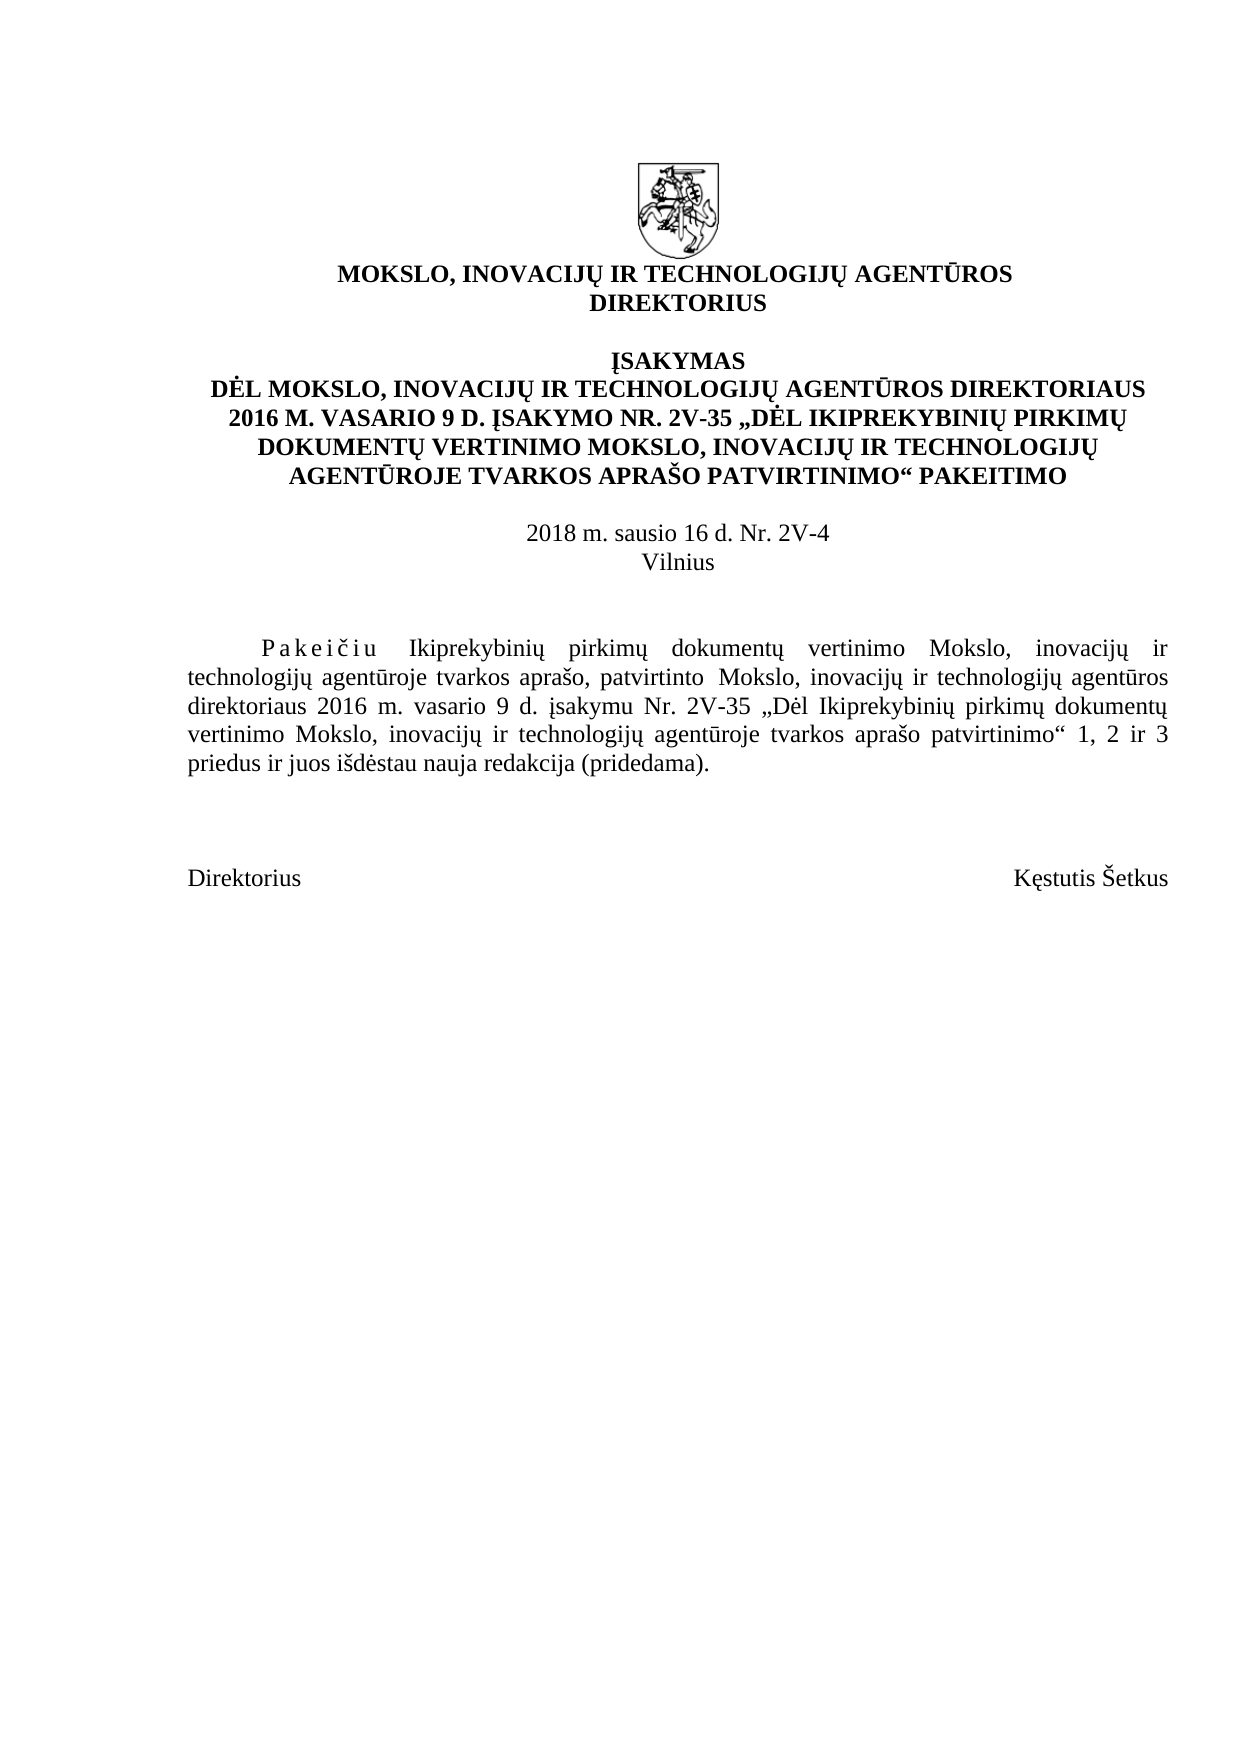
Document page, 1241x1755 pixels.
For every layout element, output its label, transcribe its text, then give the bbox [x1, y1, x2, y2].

text DIREKTORIUS [187, 288, 1169, 317]
text DĖL MOKSLO, INOVACIJŲ ir technologijų agentūros direktoriaus 2016 m. vasario 9 d. ĮSAKYMO Nr. 2V-35 „Dėl IKIPREKYBINIŲ PIRKIMŲ DOKUMENTŲ VERTINIMO MOKSLO, INOVACIJŲ IR TECHNOLOGIJŲ AGENTŪROJE TVARKOS APRAŠO PATVIRTINIMO“ PAKEITIMO [187, 374, 1169, 489]
text ĮSAKYMAS [187, 346, 1169, 374]
text MOKSLO, INOVACIJŲ ir technologijų agentūros [187, 259, 1169, 288]
text Direktorius Kęstutis Šetkus [187, 863, 1169, 892]
text Pakeičiu Ikiprekybinių pirkimų dokumentų vertinimo Mokslo, inovacijų ir technologijų agentūroje tvarkos aprašo, patvirtinto Mokslo, inovacijų ir technologijų agentūros direktoriaus 2016 m. vasario 9 d. įsakymu Nr. 2V-35 „Dėl Ikiprekybinių pirkimų dokumentų vertinimo Mokslo, inovacijų ir technologijų agentūroje tvarkos aprašo patvirtinimo“ 1, 2 ir 3 priedus ir juos išdėstau nauja redakcija (pridedama). [187, 633, 1169, 777]
text Vilnius [187, 547, 1169, 576]
text 2018 m. sausio 16 d. Nr. 2V-4 [187, 518, 1169, 547]
